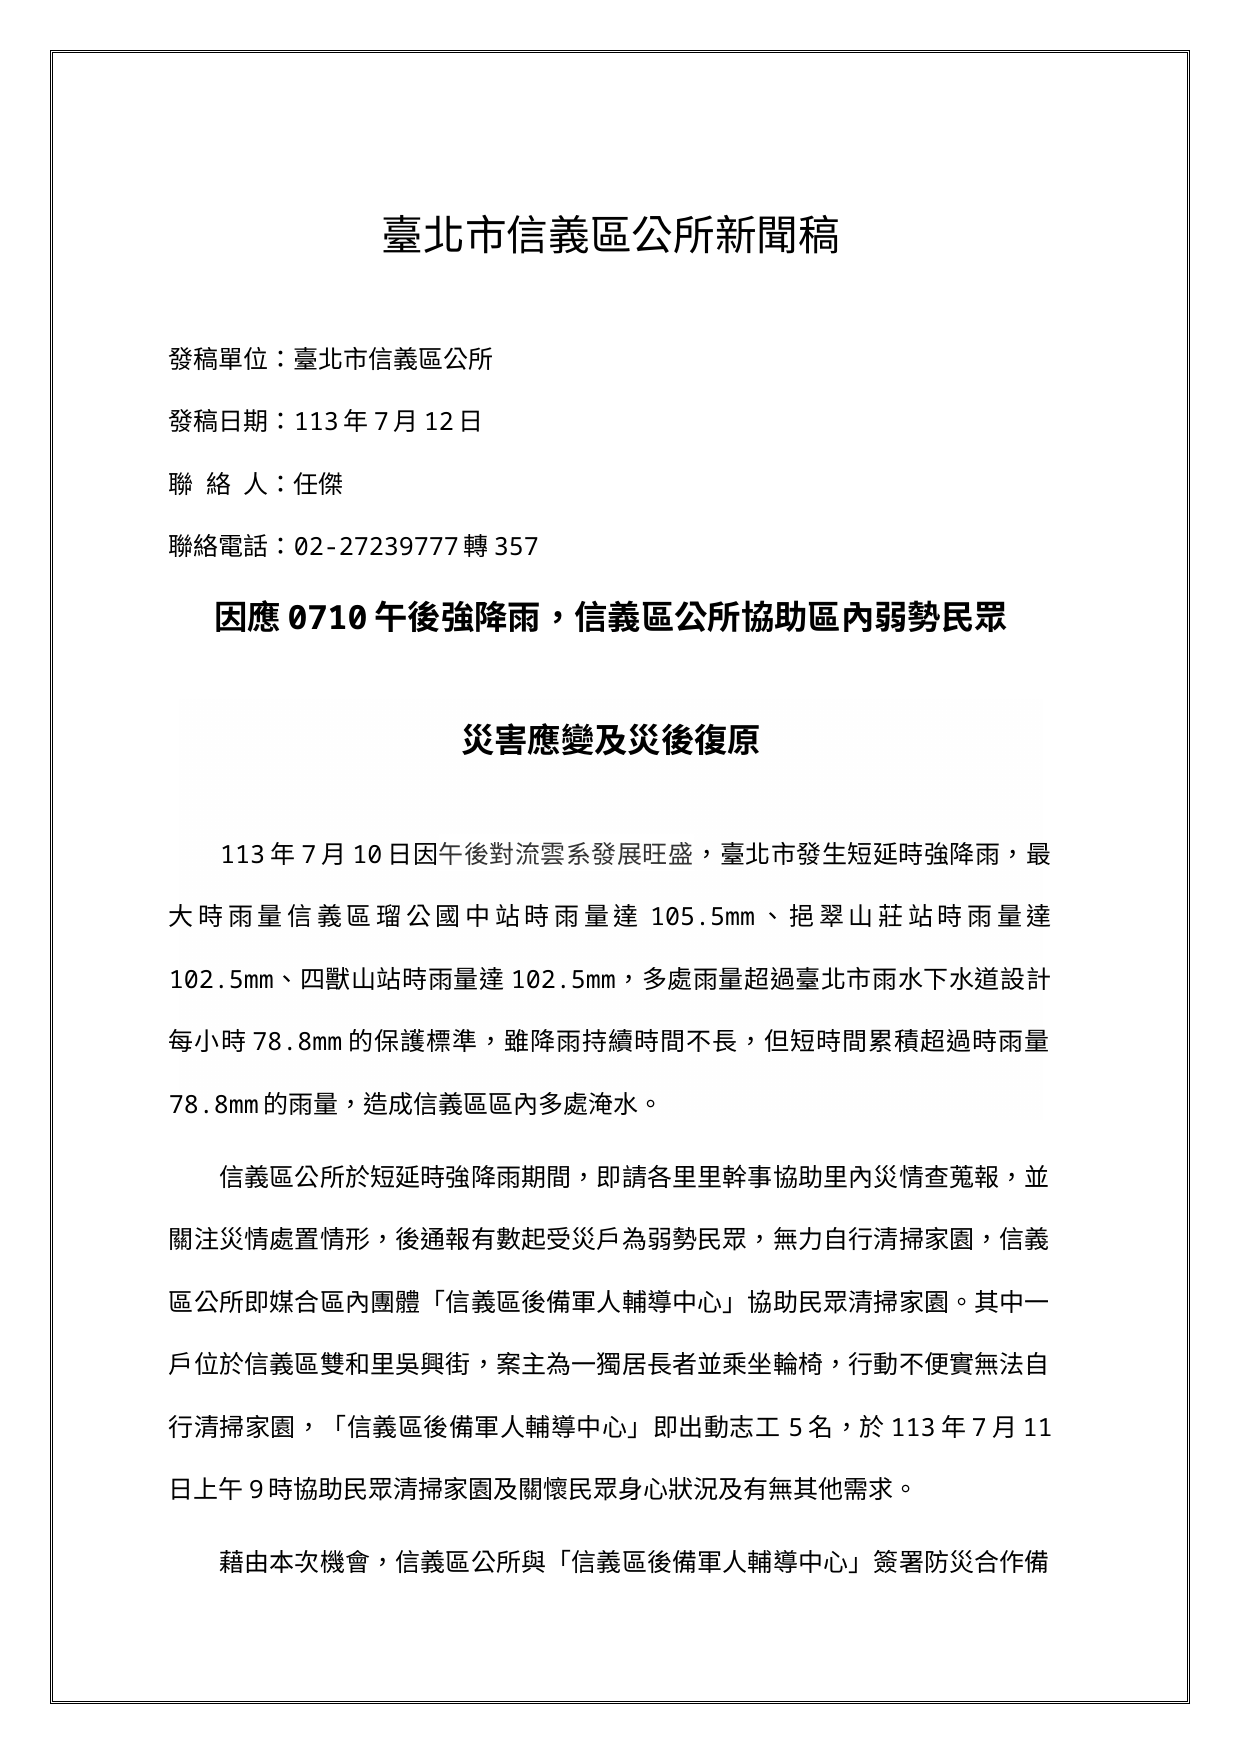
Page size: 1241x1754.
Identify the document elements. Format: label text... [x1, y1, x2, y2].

text 災害應變及災後復原 [169, 713, 178, 762]
text 聯絡電話：02-27239777轉357 [169, 503, 1053, 566]
text 聯絡人：任傑 [169, 441, 1053, 503]
text 臺北市信義區公所新聞稿 [169, 191, 1053, 253]
text 發稿單位：臺北市信義區公所 [169, 316, 1053, 378]
text 災害應變及災後復原 [1043, 713, 1053, 762]
text 因應0710午後強降雨，信義區公所協助區內弱勢民眾 [169, 591, 1053, 639]
text 信義區公所於短延時強降雨期間，即請各里里幹事協助里內災情查蒐報，並關注災情處置情形，後通報有數起受災戶為弱勢民眾，無力自行清掃家園，信義區公所即媒合區內團體「信義區後備軍人輔導中心」協助民眾清掃家園。其中一戶位於信義區雙和里吳興街，案主為一獨居長者並乘坐輪椅，行動不便實無法自行清掃家園，「信義區後備軍人輔導中心」即出動志工5名，於113年7月11日上午9時協助民眾清掃家園及關懷民眾身心狀況及有無其他需求。 [169, 1134, 1053, 1509]
text 藉由本次機會，信義區公所與「信義區後備軍人輔導中心」簽署防災合作備 [169, 1519, 1053, 1582]
text 發稿日期：113年7月12日 [169, 378, 1053, 441]
text 113年7月10日因午後對流雲系發展旺盛，臺北市發生短延時強降雨，最大時雨量信義區瑠公國中站時雨量達105.5mm、挹翠山莊站時雨量達102.5mm、四獸山站時雨量達102.5mm，多處雨量超過臺北市雨水下水道設計每小時78.8mm的保護標準，雖降雨持續時間不長，但短時間累積超過時雨量78.8mm的雨量，造成信義區區內多處淹水。 [169, 811, 1053, 1123]
